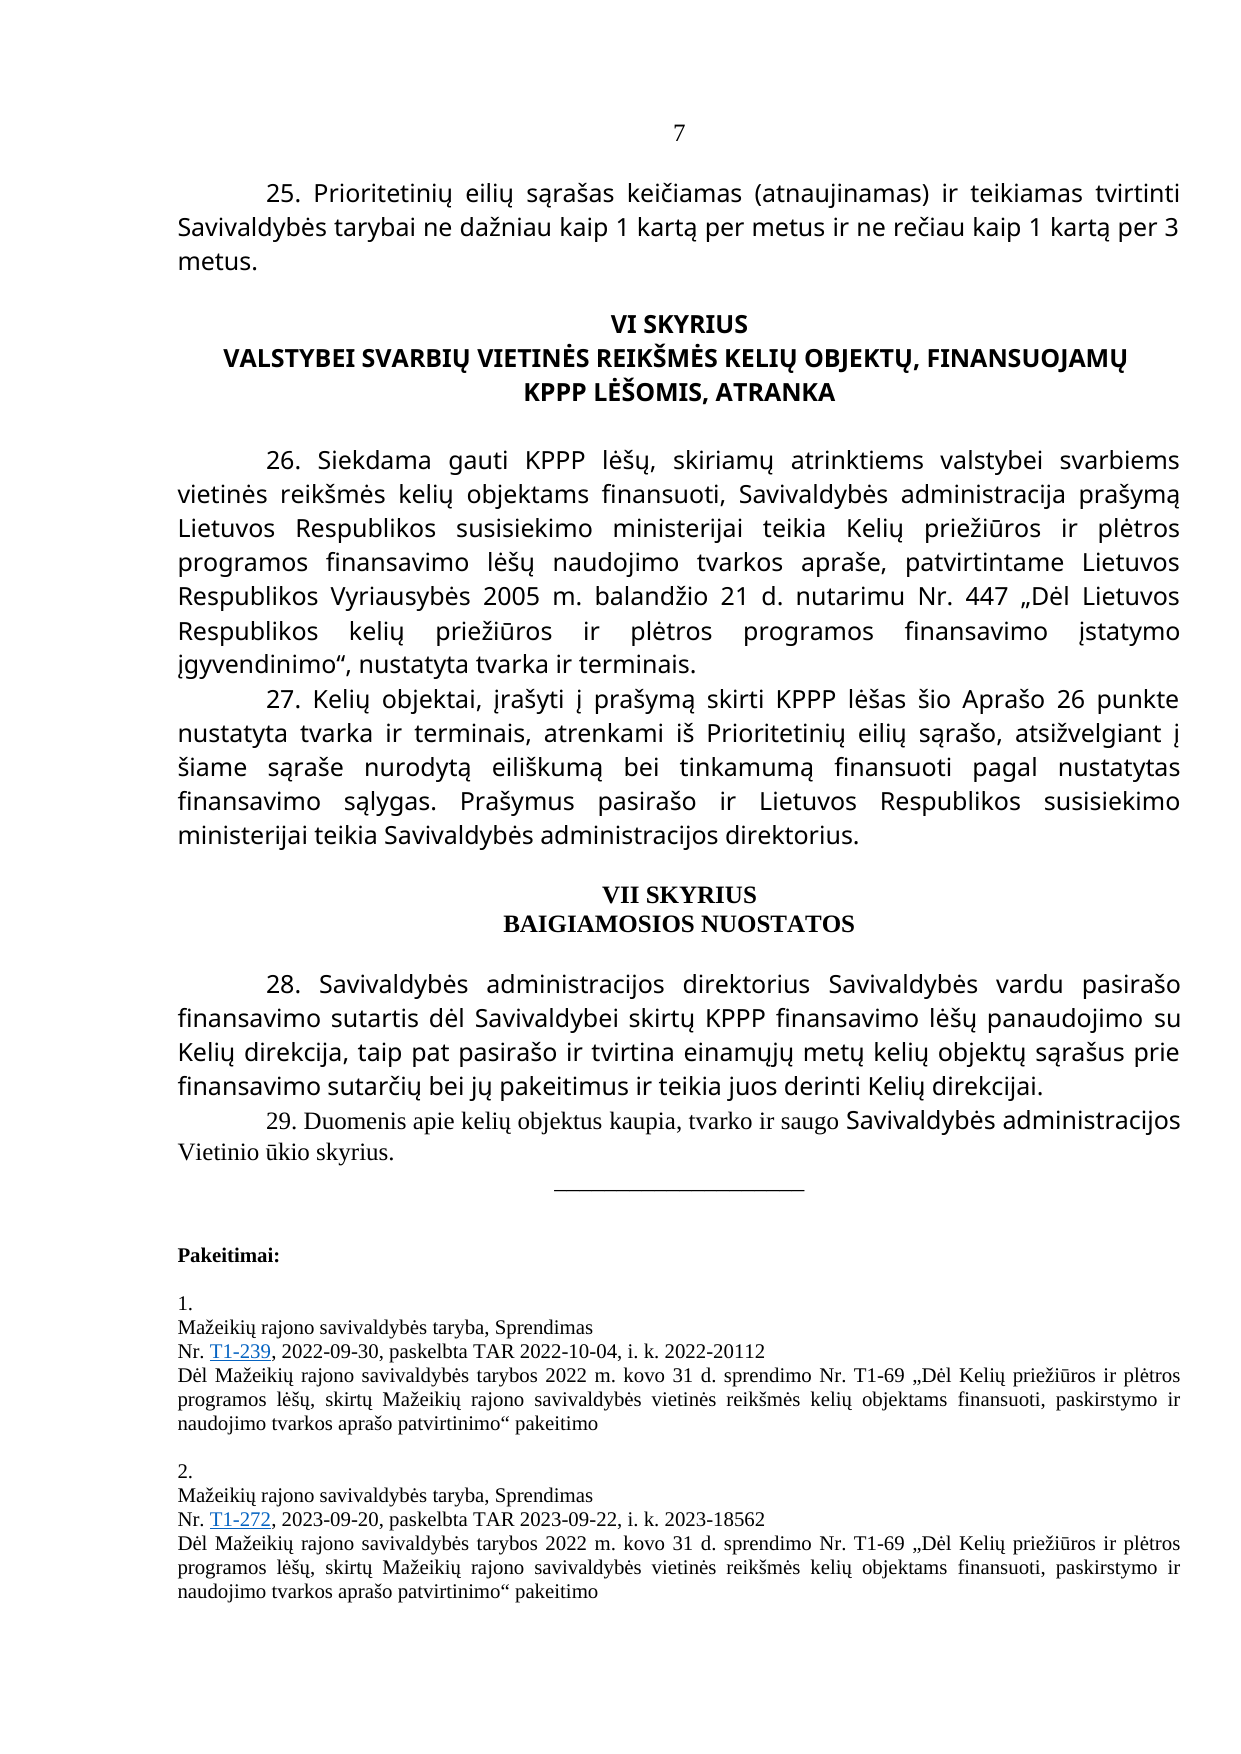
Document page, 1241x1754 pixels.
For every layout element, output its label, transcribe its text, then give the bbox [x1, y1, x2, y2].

text VALSTYBEI SVARBIŲ VIETINĖS REIKŠMĖS KELIŲ OBJEKTŲ, FINANSUOJAMŲ [177, 341, 1181, 375]
text Dėl Mažeikių rajono savivaldybės tarybos 2022 m. kovo 31 d. sprendimo Nr. T1-69 „Dėl Kelių priežiūros ir plėtros programos lėšų, skirtų Mažeikių rajono savivaldybės vietinės reikšmės kelių objektams finansuoti, paskirstymo ir naudojimo tvarkos aprašo patvirtinimo“ pakeitimo [177, 1363, 1181, 1435]
text Mažeikių rajono savivaldybės taryba, Sprendimas [177, 1483, 1181, 1507]
text 28. Savivaldybės administracijos direktorius Savivaldybės vardu pasirašo finansavimo sutartis dėl Savivaldybei skirtų KPPP finansavimo lėšų panaudojimo su Kelių direkcija, taip pat pasirašo ir tvirtina einamųjų metų kelių objektų sąrašus prie finansavimo sutarčių bei jų pakeitimus ir teikia juos derinti Kelių direkcijai. [177, 967, 1181, 1103]
text Nr. T1-272, 2023-09-20, paskelbta TAR 2023-09-22, i. k. 2023-18562 [177, 1507, 1181, 1531]
text Nr. T1-239, 2022-09-30, paskelbta TAR 2022-10-04, i. k. 2022-20112 [177, 1339, 1181, 1363]
text Pakeitimai: [177, 1242, 1181, 1267]
text VII SKYRIUS [177, 880, 1181, 909]
text ____________________ [177, 1166, 1181, 1194]
text 26. Siekdama gauti KPPP lėšų, skiriamų atrinktiems valstybei svarbiems vietinės reikšmės kelių objektams finansuoti, Savivaldybės administracija prašymą Lietuvos Respublikos susisiekimo ministerijai teikia Kelių priežiūros ir plėtros programos finansavimo lėšų naudojimo tvarkos apraše, patvirtintame Lietuvos Respublikos Vyriausybės 2005 m. balandžio 21 d. nutarimu Nr. 447 „Dėl Lietuvos Respublikos kelių priežiūros ir plėtros programos finansavimo įstatymo įgyvendinimo“, nustatyta tvarka ir terminais. [177, 443, 1181, 681]
text 27. Kelių objektai, įrašyti į prašymą skirti KPPP lėšas šio Aprašo 26 punkte nustatyta tvarka ir terminais, atrenkami iš Prioritetinių eilių sąrašo, atsižvelgiant į šiame sąraše nurodytą eiliškumą bei tinkamumą finansuoti pagal nustatytas finansavimo sąlygas. Prašymus pasirašo ir Lietuvos Respublikos susisiekimo ministerijai teikia Savivaldybės administracijos direktorius. [177, 681, 1181, 852]
text 29. Duomenis apie kelių objektus kaupia, tvarko ir saugo Savivaldybės administracijos Vietinio ūkio skyrius. [177, 1103, 1181, 1166]
text VI SKYRIUS [177, 307, 1181, 341]
text 2. [177, 1459, 1181, 1483]
text Mažeikių rajono savivaldybės taryba, Sprendimas [177, 1315, 1181, 1339]
text BAIGIAMOSIOS NUOSTATOS [177, 909, 1181, 938]
text 25. Prioritetinių eilių sąrašas keičiamas (atnaujinamas) ir teikiamas tvirtinti Savivaldybės tarybai ne dažniau kaip 1 kartą per metus ir ne rečiau kaip 1 kartą per 3 metus. [177, 176, 1181, 278]
text Dėl Mažeikių rajono savivaldybės tarybos 2022 m. kovo 31 d. sprendimo Nr. T1-69 „Dėl Kelių priežiūros ir plėtros programos lėšų, skirtų Mažeikių rajono savivaldybės vietinės reikšmės kelių objektams finansuoti, paskirstymo ir naudojimo tvarkos aprašo patvirtinimo“ pakeitimo [177, 1531, 1181, 1603]
text KPPP LĖŠOMIS, ATRANKA [177, 375, 1181, 409]
text 1. [177, 1291, 1181, 1315]
